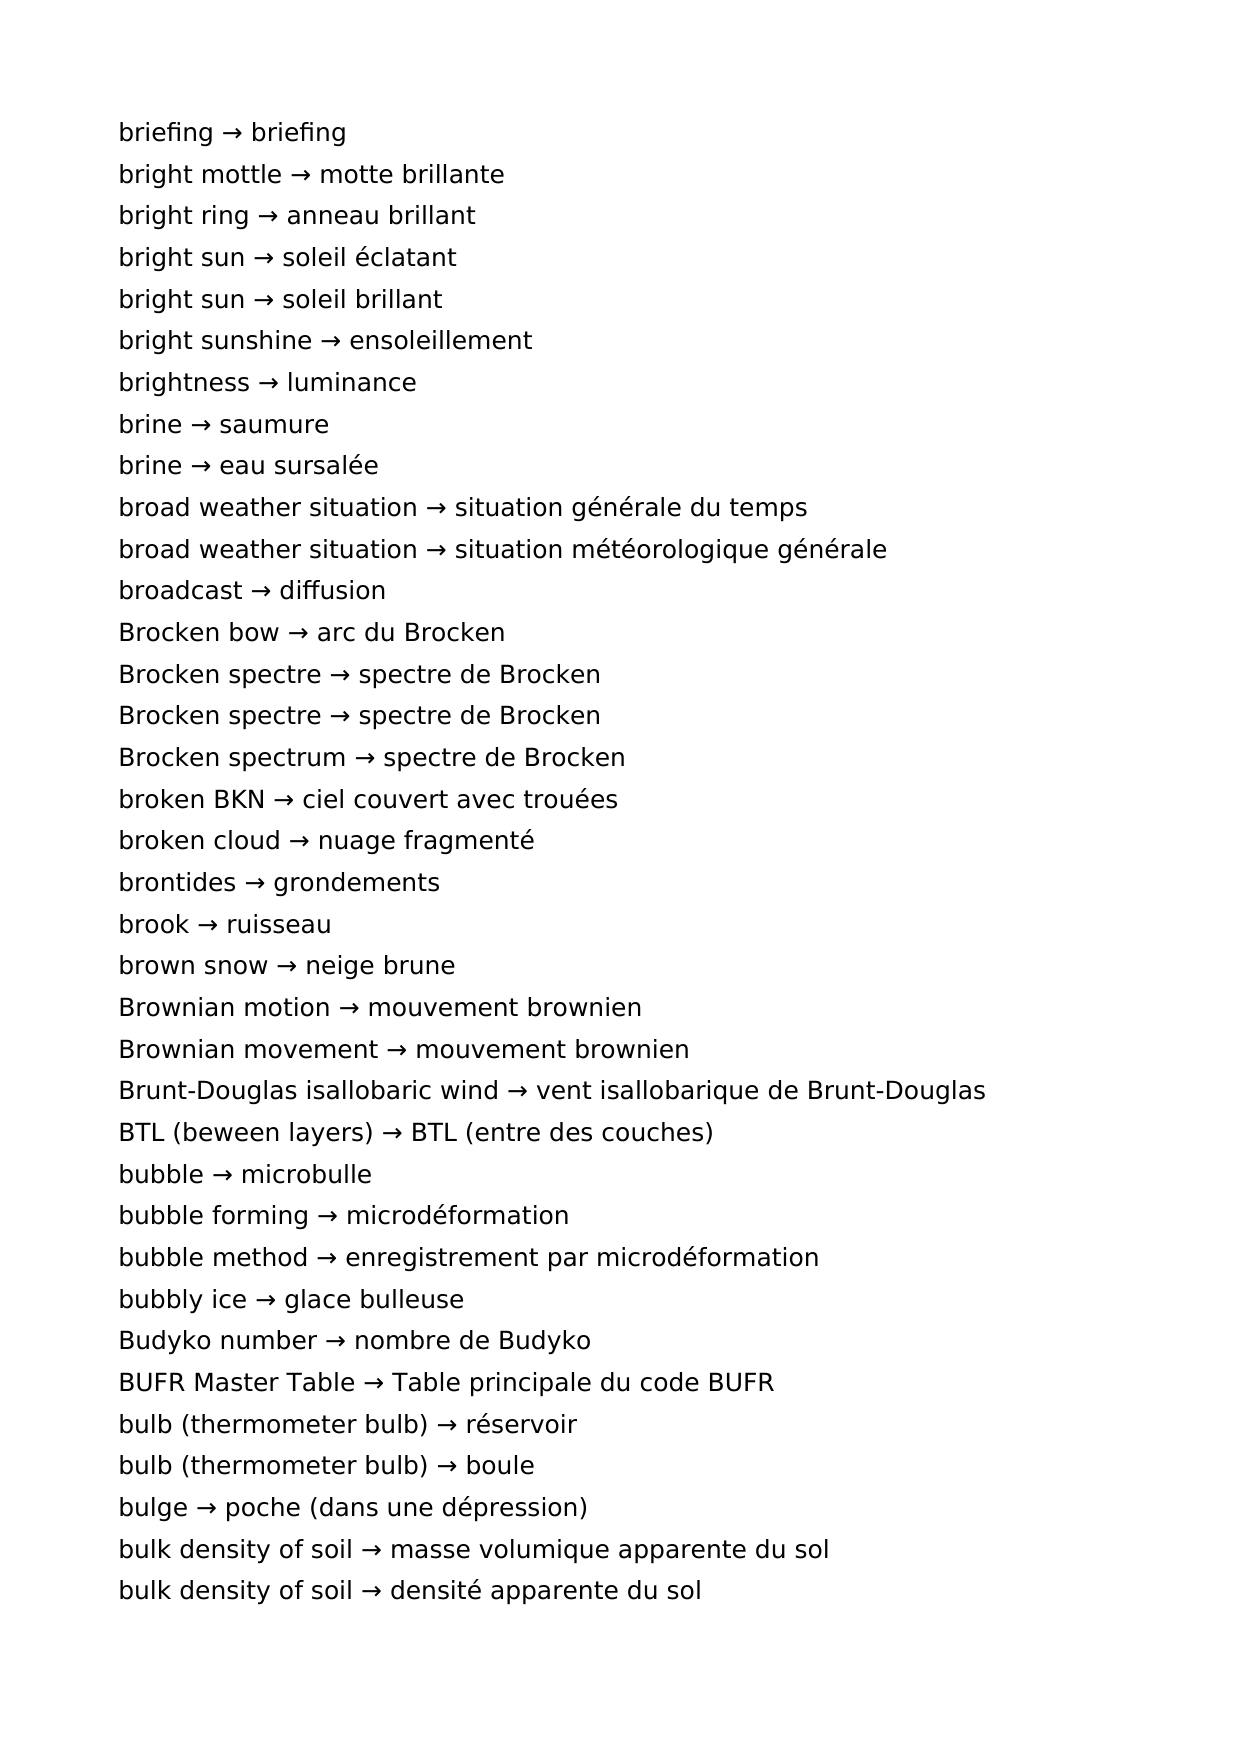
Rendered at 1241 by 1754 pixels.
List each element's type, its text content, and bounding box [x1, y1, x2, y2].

text bright sun → soleil brillant [118, 285, 1122, 314]
text BTL (beween layers) → BTL (entre des couches) [118, 1118, 1122, 1147]
text Brocken spectre → spectre de Brocken [118, 660, 1122, 689]
text Brunt-Douglas isallobaric wind → vent isallobarique de Brunt-Douglas [118, 1076, 1122, 1106]
text broad weather situation → situation météorologique générale [118, 535, 1122, 564]
text broken cloud → nuage fragmenté [118, 826, 1122, 856]
text brightness → luminance [118, 368, 1122, 397]
text bubble method → enregistrement par microdéformation [118, 1243, 1122, 1272]
text Budyko number → nombre de Budyko [118, 1326, 1122, 1356]
text bulb (thermometer bulb) → boule [118, 1451, 1122, 1481]
text Brownian movement → mouvement brownien [118, 1035, 1122, 1064]
text bright sun → soleil éclatant [118, 243, 1122, 272]
text bubble forming → microdéformation [118, 1201, 1122, 1231]
text bright sunshine → ensoleillement [118, 326, 1122, 356]
text brook → ruisseau [118, 910, 1122, 939]
text Brocken bow → arc du Brocken [118, 618, 1122, 647]
text broken BKN → ciel couvert avec trouées [118, 785, 1122, 814]
text brontides → grondements [118, 868, 1122, 897]
text bubbly ice → glace bulleuse [118, 1285, 1122, 1314]
text brown snow → neige brune [118, 951, 1122, 981]
text Brownian motion → mouvement brownien [118, 993, 1122, 1022]
text Brocken spectre → spectre de Brocken [118, 701, 1122, 731]
text bulk density of soil → densité apparente du sol [118, 1576, 1122, 1606]
text bubble → microbulle [118, 1160, 1122, 1189]
text bright mottle → motte brillante [118, 160, 1122, 189]
text bulk density of soil → masse volumique apparente du sol [118, 1535, 1122, 1564]
text broad weather situation → situation générale du temps [118, 493, 1122, 522]
text brine → saumure [118, 410, 1122, 439]
text BUFR Master Table → Table principale du code BUFR [118, 1368, 1122, 1397]
text bulge → poche (dans une dépression) [118, 1493, 1122, 1522]
text brine → eau sursalée [118, 451, 1122, 481]
text broadcast → diffusion [118, 576, 1122, 606]
text bulb (thermometer bulb) → réservoir [118, 1410, 1122, 1439]
text Brocken spectrum → spectre de Brocken [118, 743, 1122, 772]
text briefing → briefing [118, 118, 1122, 147]
text bright ring → anneau brillant [118, 201, 1122, 231]
